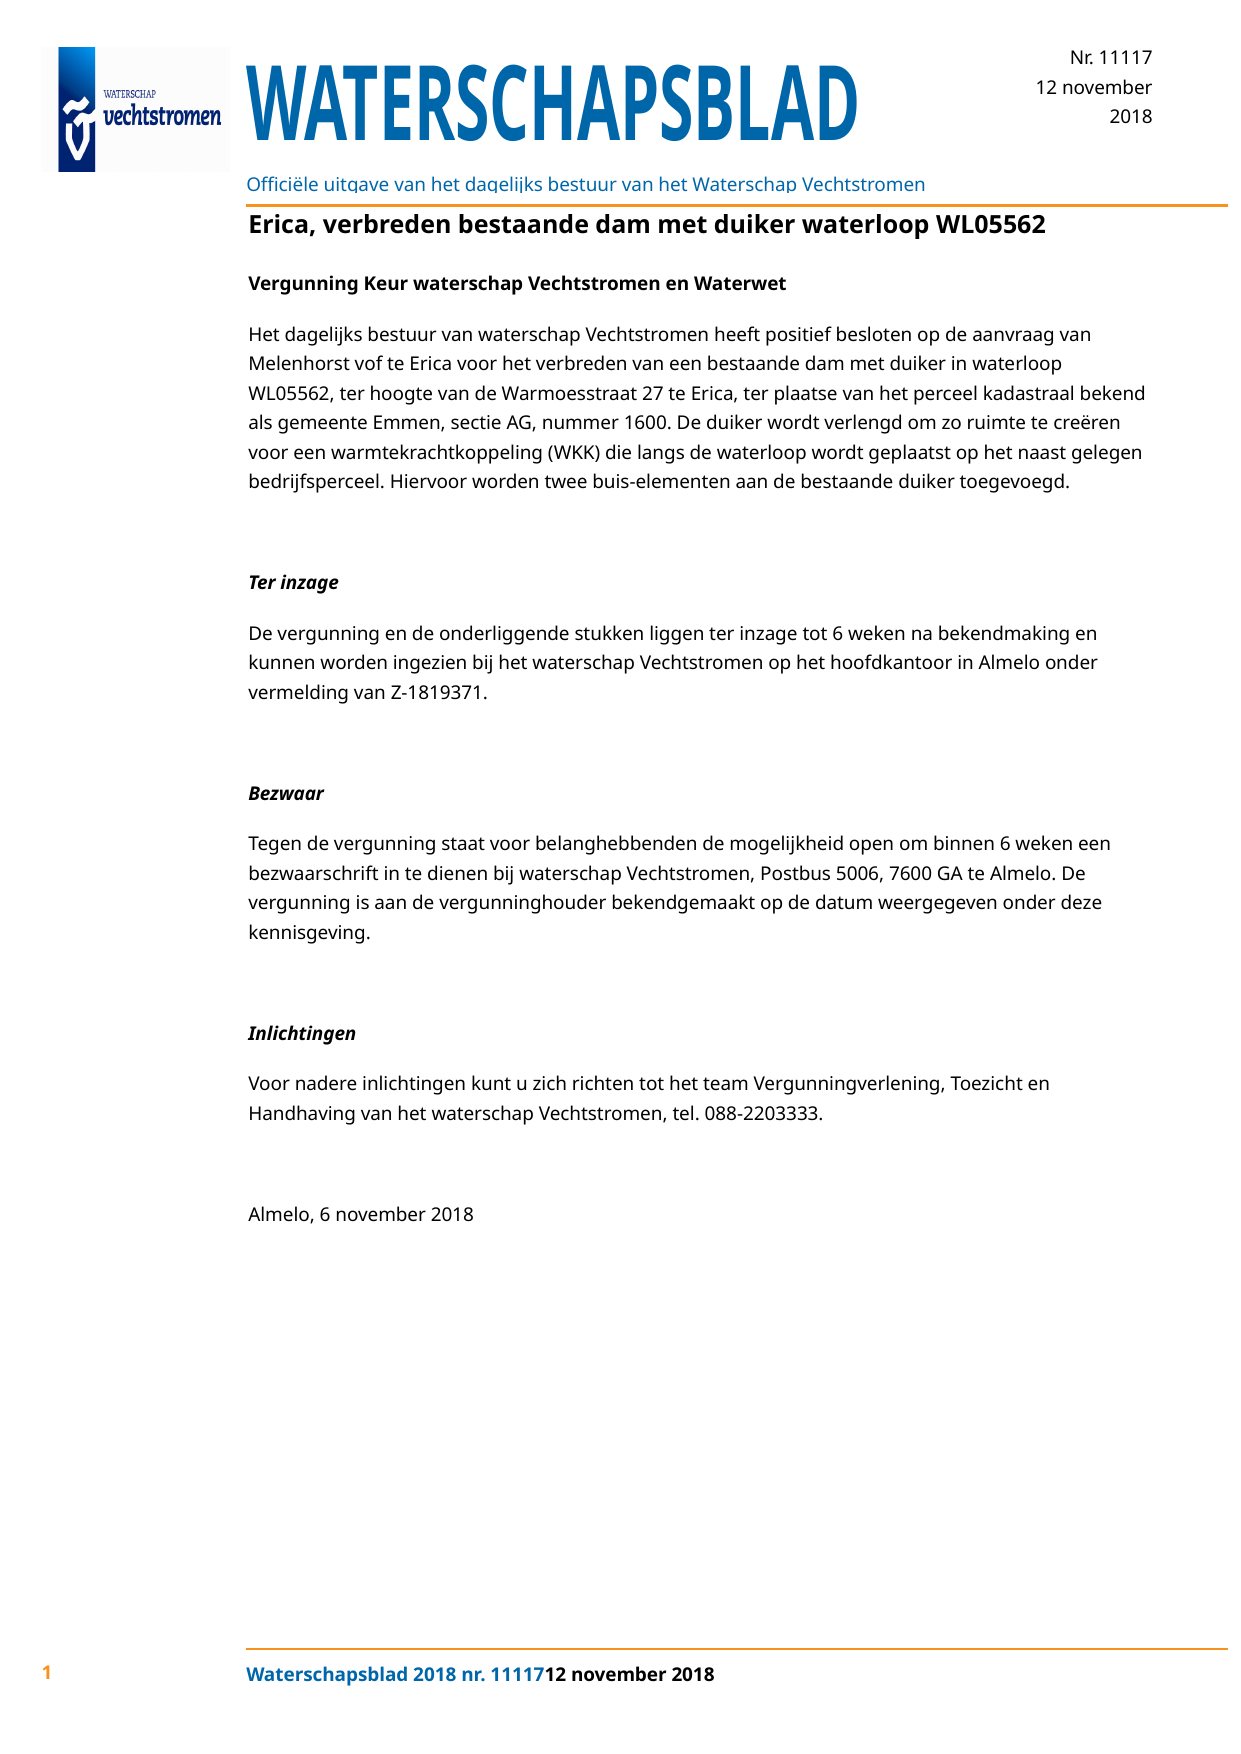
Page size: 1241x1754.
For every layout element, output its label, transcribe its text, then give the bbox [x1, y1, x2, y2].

text Voor nadere inlichtingen kunt u zich richten tot het team Vergunningverlening, Toezicht en Handhaving van het waterschap Vechtstromen, tel. 088-2203333. [248, 1070, 1152, 1126]
text Erica, verbreden bestaande dam met duiker waterloop WL05562 [248, 207, 1152, 241]
text Inlichtingen [248, 1020, 1152, 1046]
picture [41, 47, 231, 172]
text De vergunning en de onderliggende stukken liggen ter inzage tot 6 weken na bekendmaking en kunnen worden ingezien bij het waterschap Vechtstromen op het hoofdkantoor in Almelo onder vermelding van Z-1819371. [248, 620, 1152, 705]
text Vergunning Keur waterschap Vechtstromen en Waterwet [248, 270, 1152, 296]
text Tegen de vergunning staat voor belanghebbenden de mogelijkheid open om binnen 6 weken een bezwaarschrift in te dienen bij waterschap Vechtstromen, Postbus 5006, 7600 GA te Almelo. De vergunning is aan de vergunninghouder bekendgemaakt op de datum weergegeven onder deze kennisgeving. [248, 830, 1152, 945]
text Bezwaar [248, 780, 1152, 806]
text Het dagelijks bestuur van waterschap Vechtstromen heeft positief besloten op de aanvraag van Melenhorst vof te Erica voor het verbreden van een bestaande dam met duiker in waterloop WL05562, ter hoogte van de Warmoesstraat 27 te Erica, ter plaatse van het perceel kadastraal bekend als gemeente Emmen, sectie AG, nummer 1600. De duiker wordt verlengd om zo ruimte te creëren voor een warmtekrachtkoppeling (WKK) die langs de waterloop wordt geplaatst op het naast gelegen bedrijfsperceel. Hiervoor worden twee buis-elementen aan de bestaande duiker toegevoegd. [248, 321, 1152, 494]
text Almelo, 6 november 2018 [248, 1201, 1152, 1226]
text Ter inzage [248, 569, 1152, 595]
